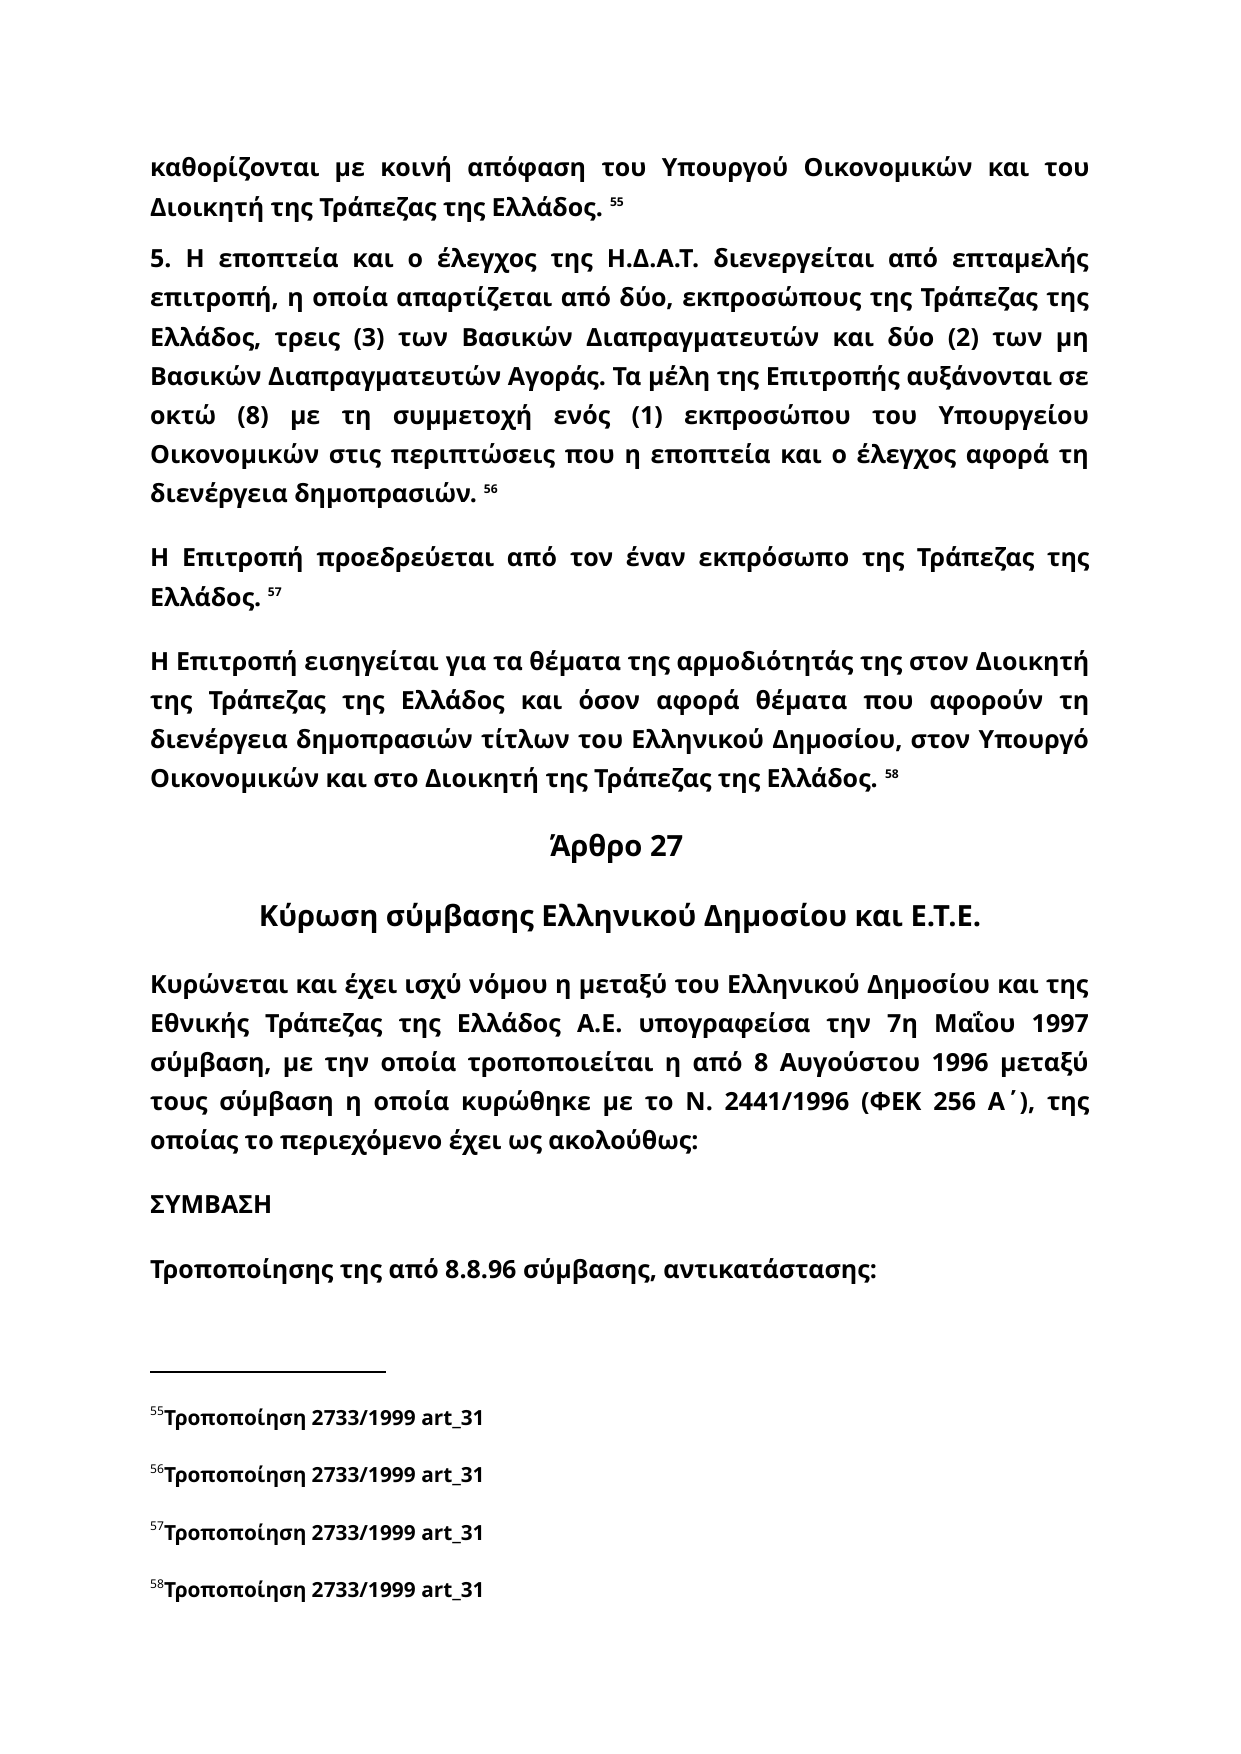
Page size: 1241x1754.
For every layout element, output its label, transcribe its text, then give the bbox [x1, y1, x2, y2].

text Τροποποίηση 2733/1999 art_31 [150, 1576, 1090, 1604]
text Τροποποίησης της από 8.8.96 σύμβασης, αντικατάστασης: [150, 1251, 1090, 1285]
text Κυρώνεται και έχει ισχύ νόμου η μεταξύ του Ελληνικού Δημοσίου και της Εθνικής Τράπεζας της Ελλάδος Α.Ε. υπογραφείσα την 7η Μαΐου 1997 σύμβαση, με την οποία τροποποιείται η από 8 Αυγούστου 1996 μεταξύ τους σύμβαση η οποία κυρώθηκε με το Ν. 2441/1996 (ΦΕΚ 256 Α΄), της οποίας το περιεχόμενο έχει ως ακολούθως: [150, 966, 1090, 1157]
text Τροποποίηση 2733/1999 art_31 [150, 1460, 1090, 1489]
text Τροποποίηση 2733/1999 art_31 [150, 1518, 1090, 1546]
text Η Επιτροπή προεδρεύεται από τον έναν εκπρόσωπο της Τράπεζας της Ελλάδος. [150, 540, 1090, 613]
text Η Επιτροπή εισηγείται για τα θέματα της αρμοδιότητάς της στον Διοικητή της Τράπεζας της Ελλάδος και όσον αφορά θέματα που αφορούν τη διενέργεια δημοπρασιών τίτλων του Ελληνικού Δημοσίου, στον Υπουργό Οικονομικών και στο Διοικητή της Τράπεζας της Ελλάδος. [150, 643, 1090, 795]
text Τροποποίηση 2733/1999 art_31 [150, 1403, 1090, 1431]
text καθορίζονται με κοινή απόφαση του Υπουργού Οικονομικών και του Διοικητή της Τράπεζας της Ελλάδος. [150, 150, 1090, 223]
text ΣΥΜΒΑΣΗ [150, 1187, 1090, 1221]
subtitle Κύρωση σύμβασης Ελληνικού Δημοσίου και Ε.Τ.Ε. [150, 896, 1090, 935]
subtitle Άρθρο 27 [150, 825, 1090, 865]
text 5. Η εποπτεία και ο έλεγχος της Η.Δ.Α.Τ. διενεργείται από επταμελής επιτροπή, η οποία απαρτίζεται από δύο, εκπροσώπους της Τράπεζας της Ελλάδος, τρεις (3) των Βασικών Διαπραγματευτών και δύο (2) των μη Βασικών Διαπραγματευτών Αγοράς. Τα μέλη της Επιτροπής αυξάνονται σε οκτώ (8) με τη συμμετοχή ενός (1) εκπροσώπου του Υπουργείου Οικονομικών στις περιπτώσεις που η εποπτεία και ο έλεγχος αφορά τη διενέργεια δημοπρασιών. [150, 241, 1090, 510]
